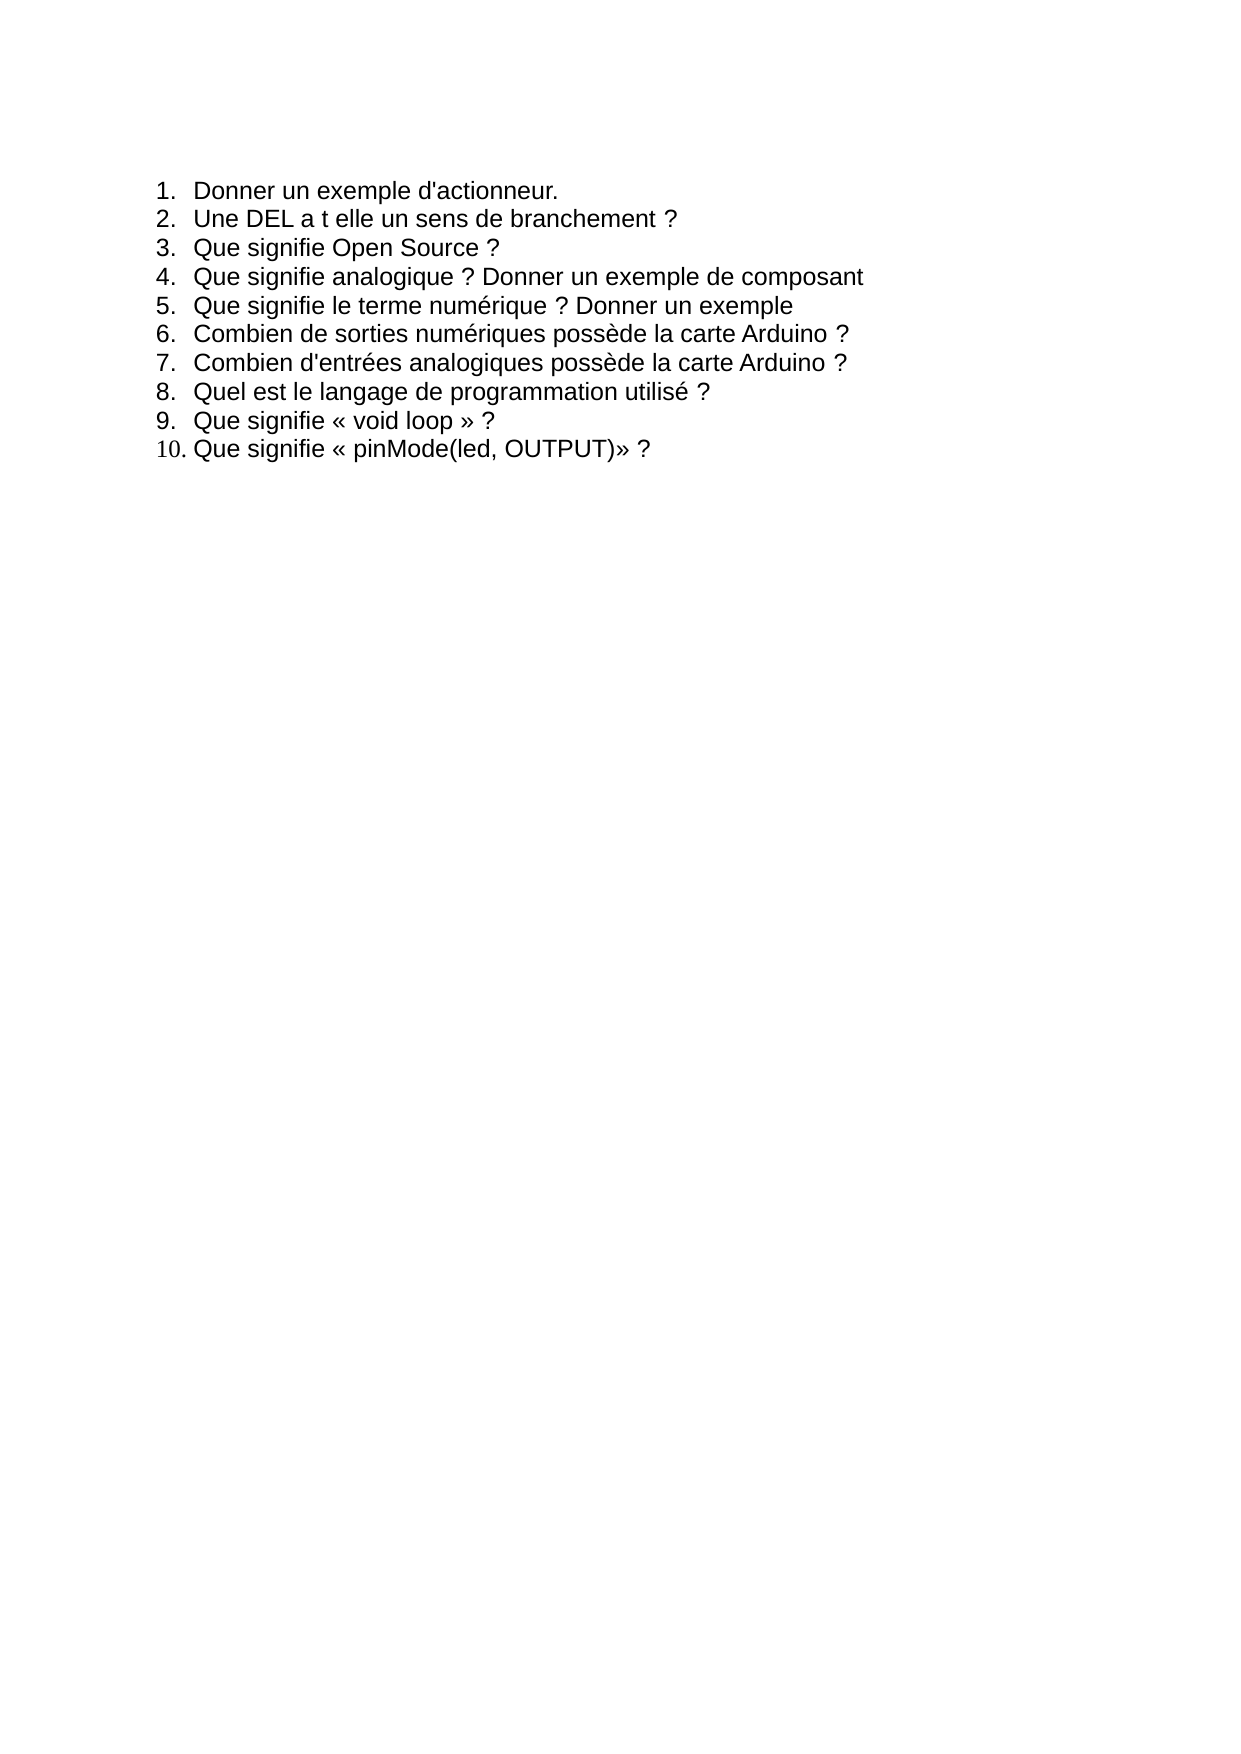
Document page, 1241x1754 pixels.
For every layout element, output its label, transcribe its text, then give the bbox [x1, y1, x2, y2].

list Que signifie « void loop » ? [156, 406, 1122, 434]
list Une DEL a t elle un sens de branchement ? [156, 204, 1122, 233]
list Donner un exemple d'actionneur. [156, 176, 1122, 204]
list Que signifie le terme numérique ? Donner un exemple [156, 291, 1122, 319]
list Combien d'entrées analogiques possède la carte Arduino ? [156, 348, 1122, 377]
list Que signifie analogique ? Donner un exemple de composant [156, 262, 1122, 291]
list Combien de sorties numériques possède la carte Arduino ? [156, 319, 1122, 348]
list Que signifie Open Source ? [156, 233, 1122, 262]
list Quel est le langage de programmation utilisé ? [156, 377, 1122, 406]
list Que signifie « pinMode(led, OUTPUT)» ? [156, 434, 1122, 463]
